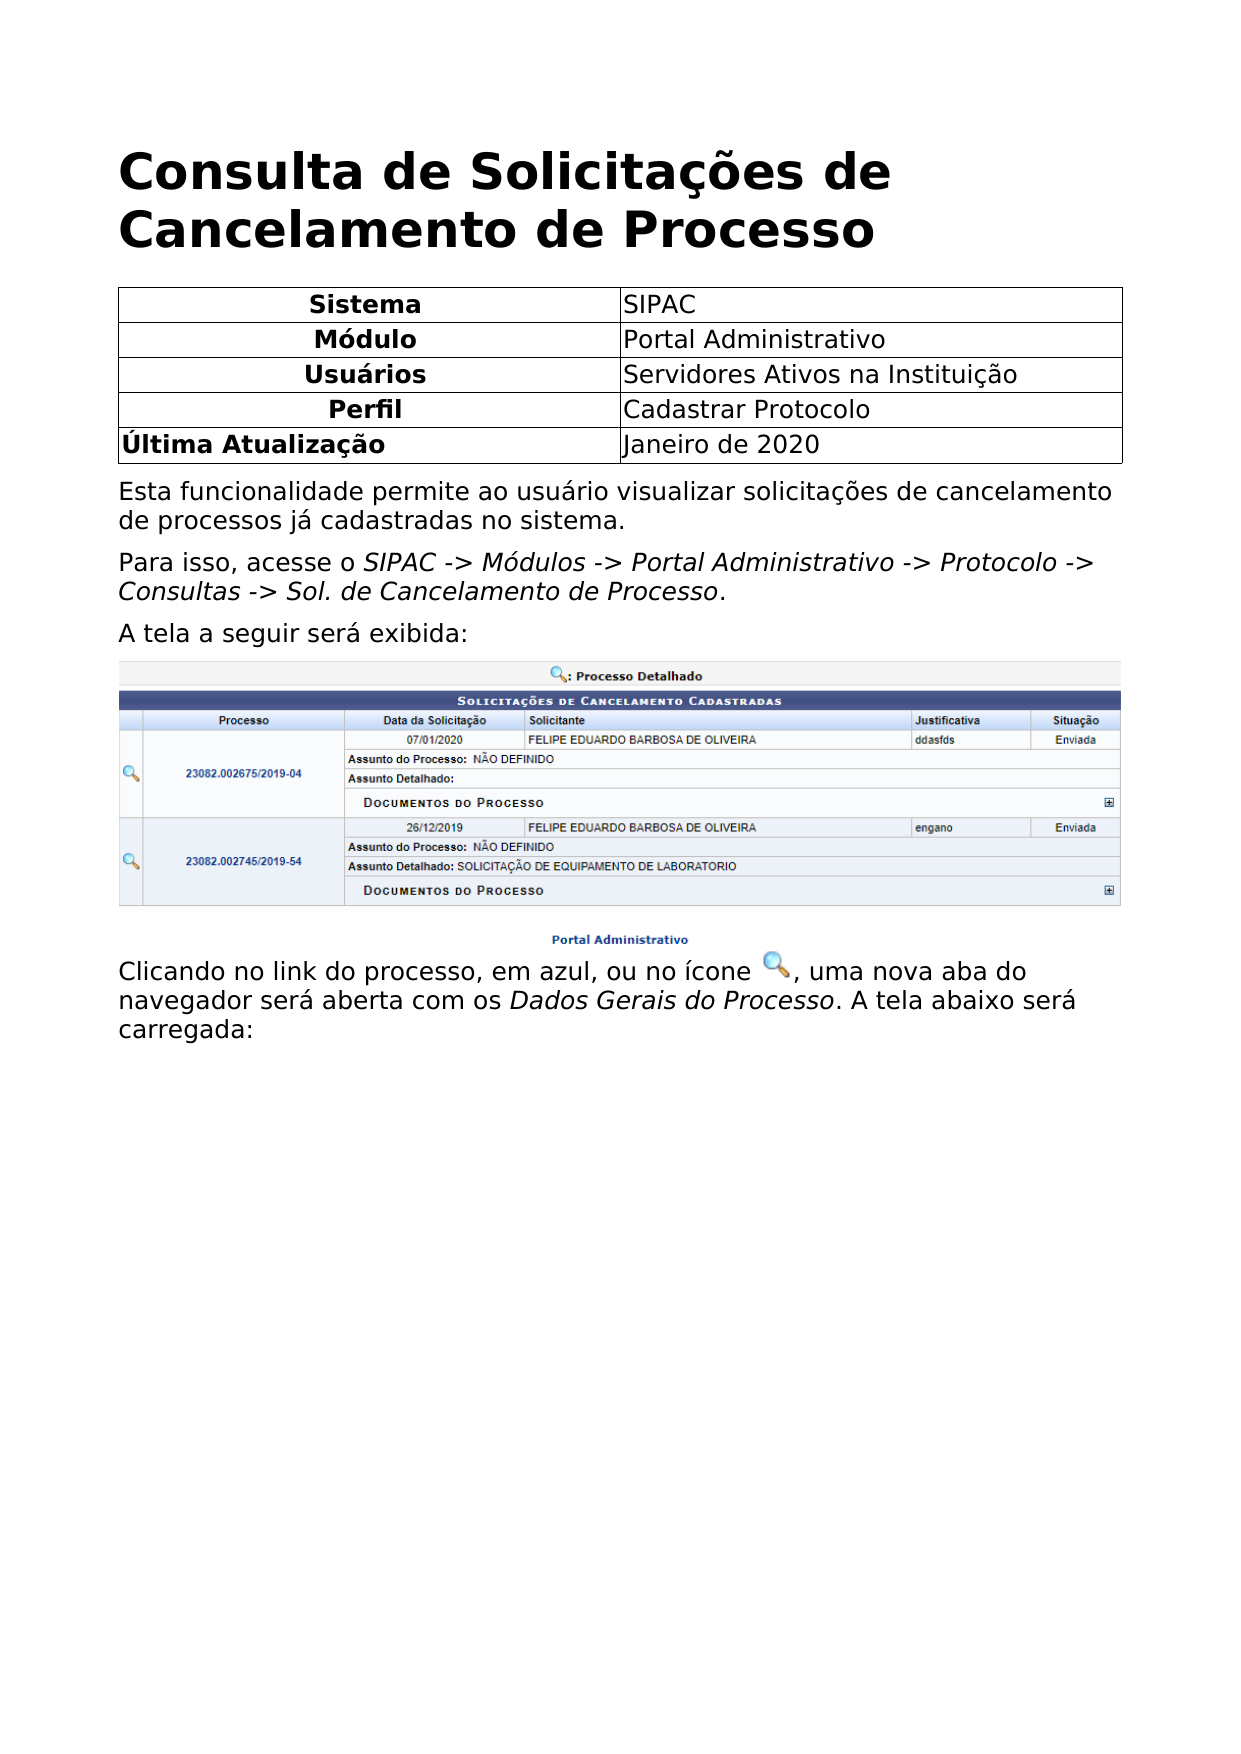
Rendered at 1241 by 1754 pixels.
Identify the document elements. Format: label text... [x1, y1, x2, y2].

subtitle Consulta de Solicitações de Cancelamento de Processo [118, 143, 1122, 259]
table_header Sistema [119, 288, 620, 322]
text Para isso, acesse o SIPAC -> Módulos -> Portal Administrativo -> Protocolo -> Consultas -> Sol. de Cancelamento de Processo. [118, 548, 1122, 606]
text Clicando no link do processo, em azul, ou no ícone , uma nova aba do navegador será aberta com os Dados Gerais do Processo. A tela abaixo será carregada: [118, 951, 1122, 1044]
table_cell Servidores Ativos na Instituição [621, 358, 1122, 392]
table_cell Janeiro de 2020 [621, 428, 1122, 462]
table_cell Portal Administrativo [621, 323, 1122, 357]
table_cell Usuários [119, 358, 620, 392]
table_cell Módulo [119, 323, 620, 357]
text Esta funcionalidade permite ao usuário visualizar solicitações de cancelamento de processos já cadastradas no sistema. [118, 477, 1122, 536]
text A tela a seguir será exibida: [118, 619, 1122, 648]
table_cell Última Atualização [119, 428, 620, 462]
table_cell Perfil [119, 393, 620, 427]
table_cell Cadastrar Protocolo [621, 393, 1122, 427]
picture [118, 660, 1123, 981]
table_header SIPAC [621, 288, 1122, 322]
